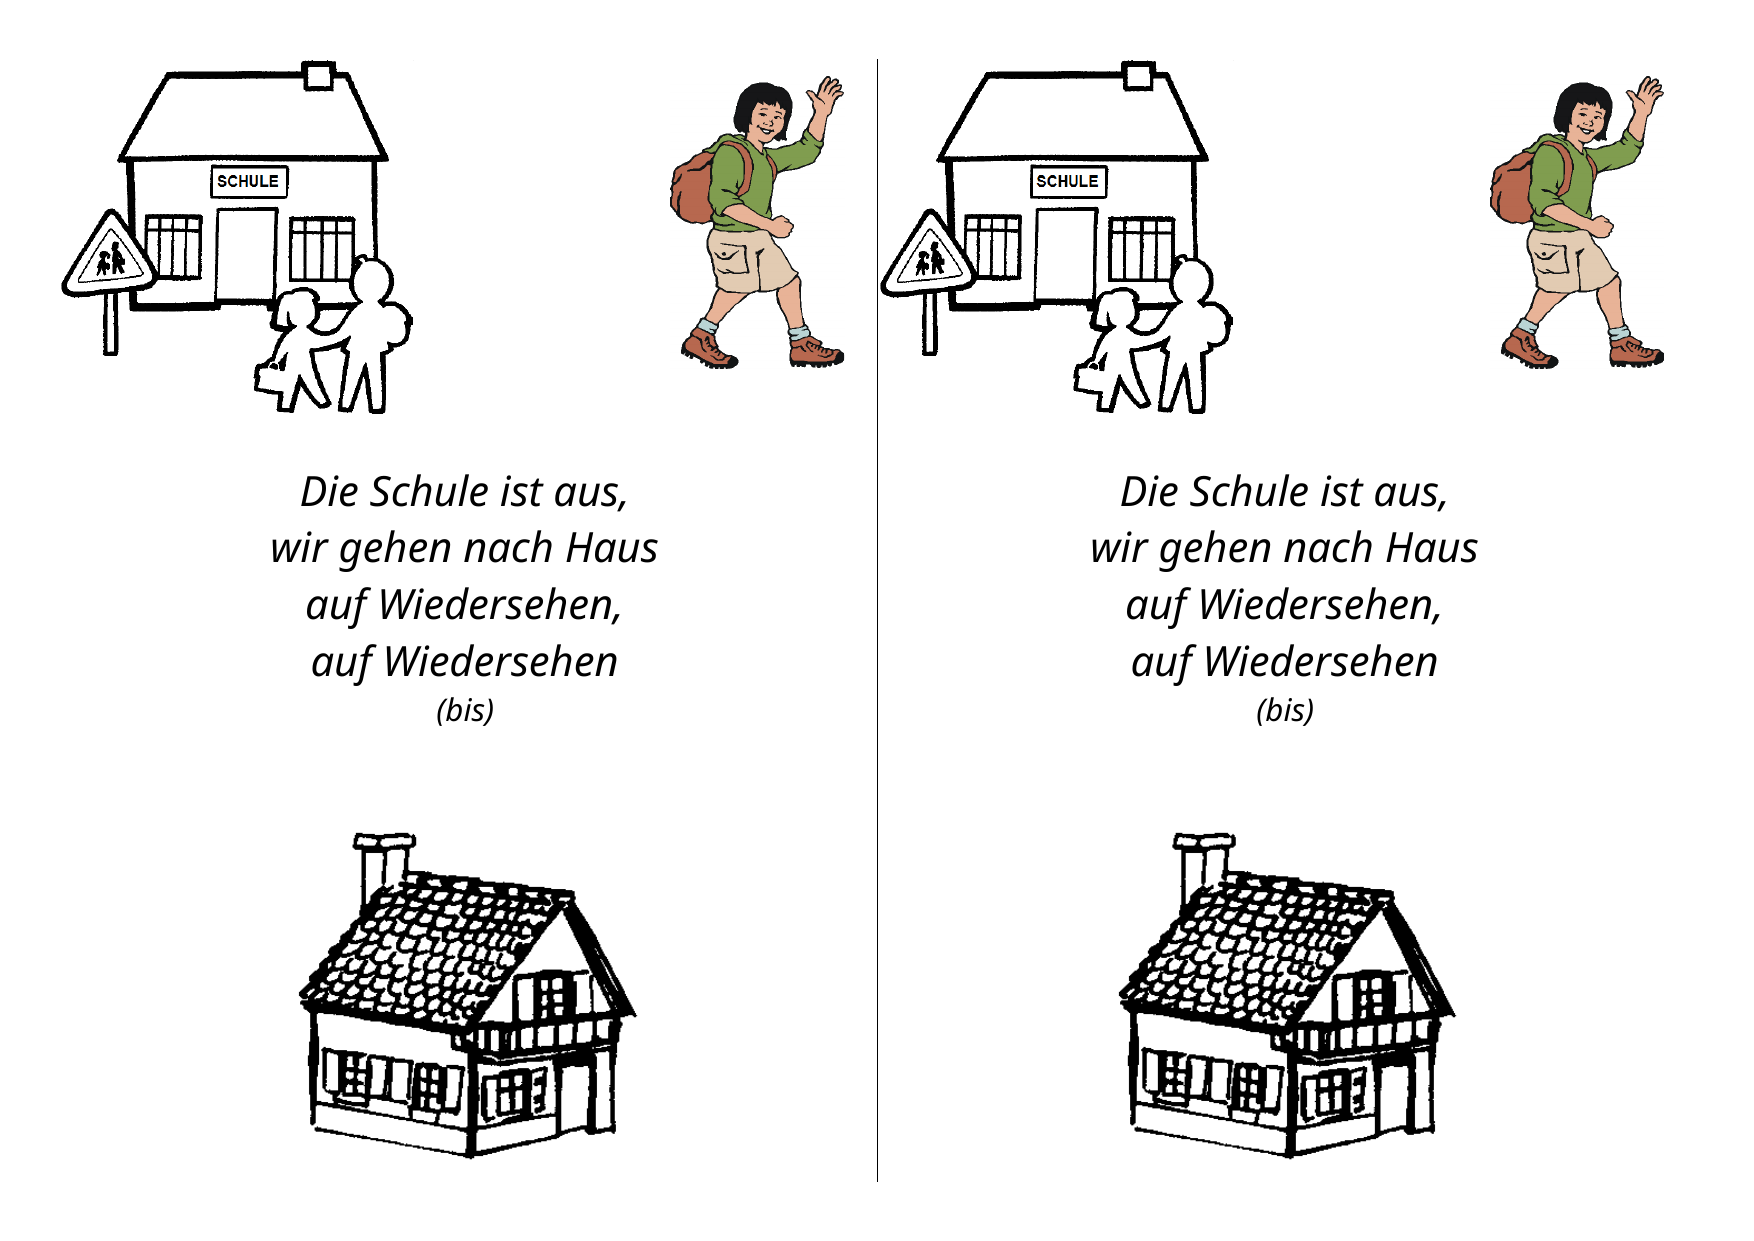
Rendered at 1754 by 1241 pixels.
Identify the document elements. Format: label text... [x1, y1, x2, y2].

text auf Wiedersehen, [879, 575, 1695, 632]
picture [1490, 76, 1664, 369]
picture [289, 817, 644, 1172]
text (bis) [879, 688, 1695, 731]
picture [670, 76, 845, 369]
text auf Wiedersehen [879, 632, 1695, 688]
text (bis) [59, 688, 875, 731]
text auf Wiedersehen [59, 632, 875, 688]
text Die Schule ist aus, [879, 461, 1695, 518]
picture [1109, 817, 1464, 1172]
text wir gehen nach Haus [879, 518, 1695, 575]
text Die Schule ist aus, [59, 461, 875, 518]
text wir gehen nach Haus [59, 518, 875, 575]
text auf Wiedersehen, [59, 575, 875, 632]
